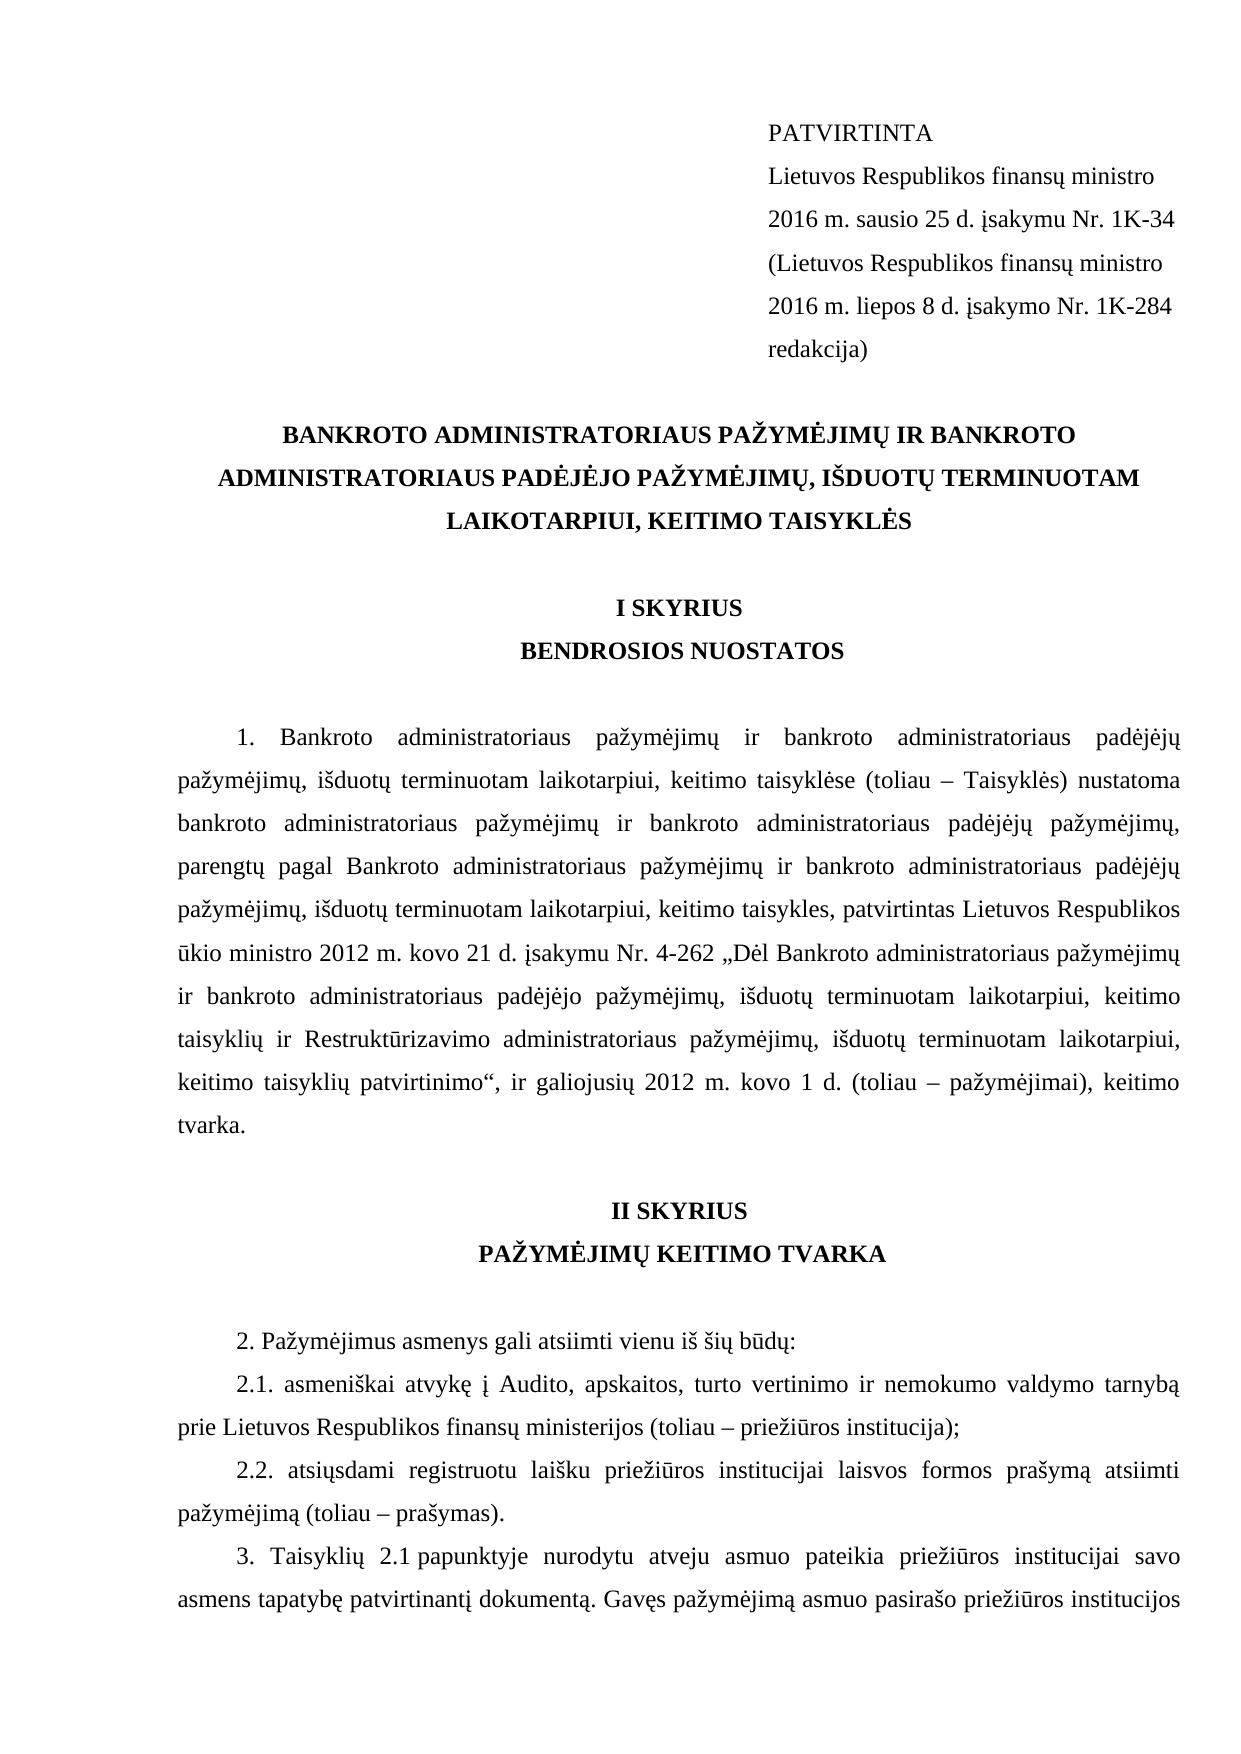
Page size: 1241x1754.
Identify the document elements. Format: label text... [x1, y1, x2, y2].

text 1. Bankroto administratoriaus pažymėjimų ir bankroto administratoriaus padėjėjų pažymėjimų, išduotų terminuotam laikotarpiui, keitimo taisyklėse (toliau – Taisyklės) nustatoma bankroto administratoriaus pažymėjimų ir bankroto administratoriaus padėjėjų pažymėjimų, parengtų pagal Bankroto administratoriaus pažymėjimų ir bankroto administratoriaus padėjėjų pažymėjimų, išduotų terminuotam laikotarpiui, keitimo taisykles, patvirtintas Lietuvos Respublikos ūkio ministro 2012 m. kovo 21 d. įsakymu Nr. 4-262 „Dėl Bankroto administratoriaus pažymėjimų ir bankroto administratoriaus padėjėjo pažymėjimų, išduotų terminuotam laikotarpiui, keitimo taisyklių ir Restruktūrizavimo administratoriaus pažymėjimų, išduotų terminuotam laikotarpiui, keitimo taisyklių patvirtinimo“, ir galiojusių 2012 m. kovo 1 d. (toliau – pažymėjimai), keitimo tvarka. [177, 722, 1181, 1139]
text I SKYRIUS [177, 593, 1181, 621]
text bankroto ADMINISTRATORIAUS PAŽYMĖJIMŲ IR bankroto ADMINISTRATORIAUS PADĖJĖJO PAŽYMĖJIMŲ, IŠDUOTŲ TERMINUOTAM LAIKOTARPIUI, KEITIMO TAISYKLĖS [177, 420, 1181, 535]
text 2.2. atsiųsdami registruotu laišku priežiūros institucijai laisvos formos prašymą atsiimti pažymėjimą (toliau – prašymas). [177, 1455, 1181, 1527]
text II SKYRIUS [177, 1196, 1181, 1225]
text 2016 m. sausio 25 d. įsakymu Nr. 1K-34 (Lietuvos Respublikos finansų ministro 2016 m. liepos 8 d. įsakymo Nr. 1K-284 redakcija) [768, 204, 1181, 363]
text 2.1. asmeniškai atvykę į Audito, apskaitos, turto vertinimo ir nemokumo valdymo tarnybą prie Lietuvos Respublikos finansų ministerijos (toliau – priežiūros institucija); [177, 1369, 1181, 1441]
text BENDROSIOS NUOSTATOS [177, 636, 1181, 664]
text 3. Taisyklių 2.1 papunktyje nurodytu atveju asmuo pateikia priežiūros institucijai savo asmens tapatybę patvirtinantį dokumentą. Gavęs pažymėjimą asmuo pasirašo priežiūros institucijos [177, 1541, 1181, 1613]
text PATVIRTINTA [768, 118, 1181, 147]
text Lietuvos Respublikos finansų ministro [768, 161, 1181, 190]
text 2. Pažymėjimus asmenys gali atsiimti vienu iš šių būdų: [177, 1326, 1181, 1354]
text pažymėjimų keitimo TVARKA [177, 1239, 1181, 1268]
